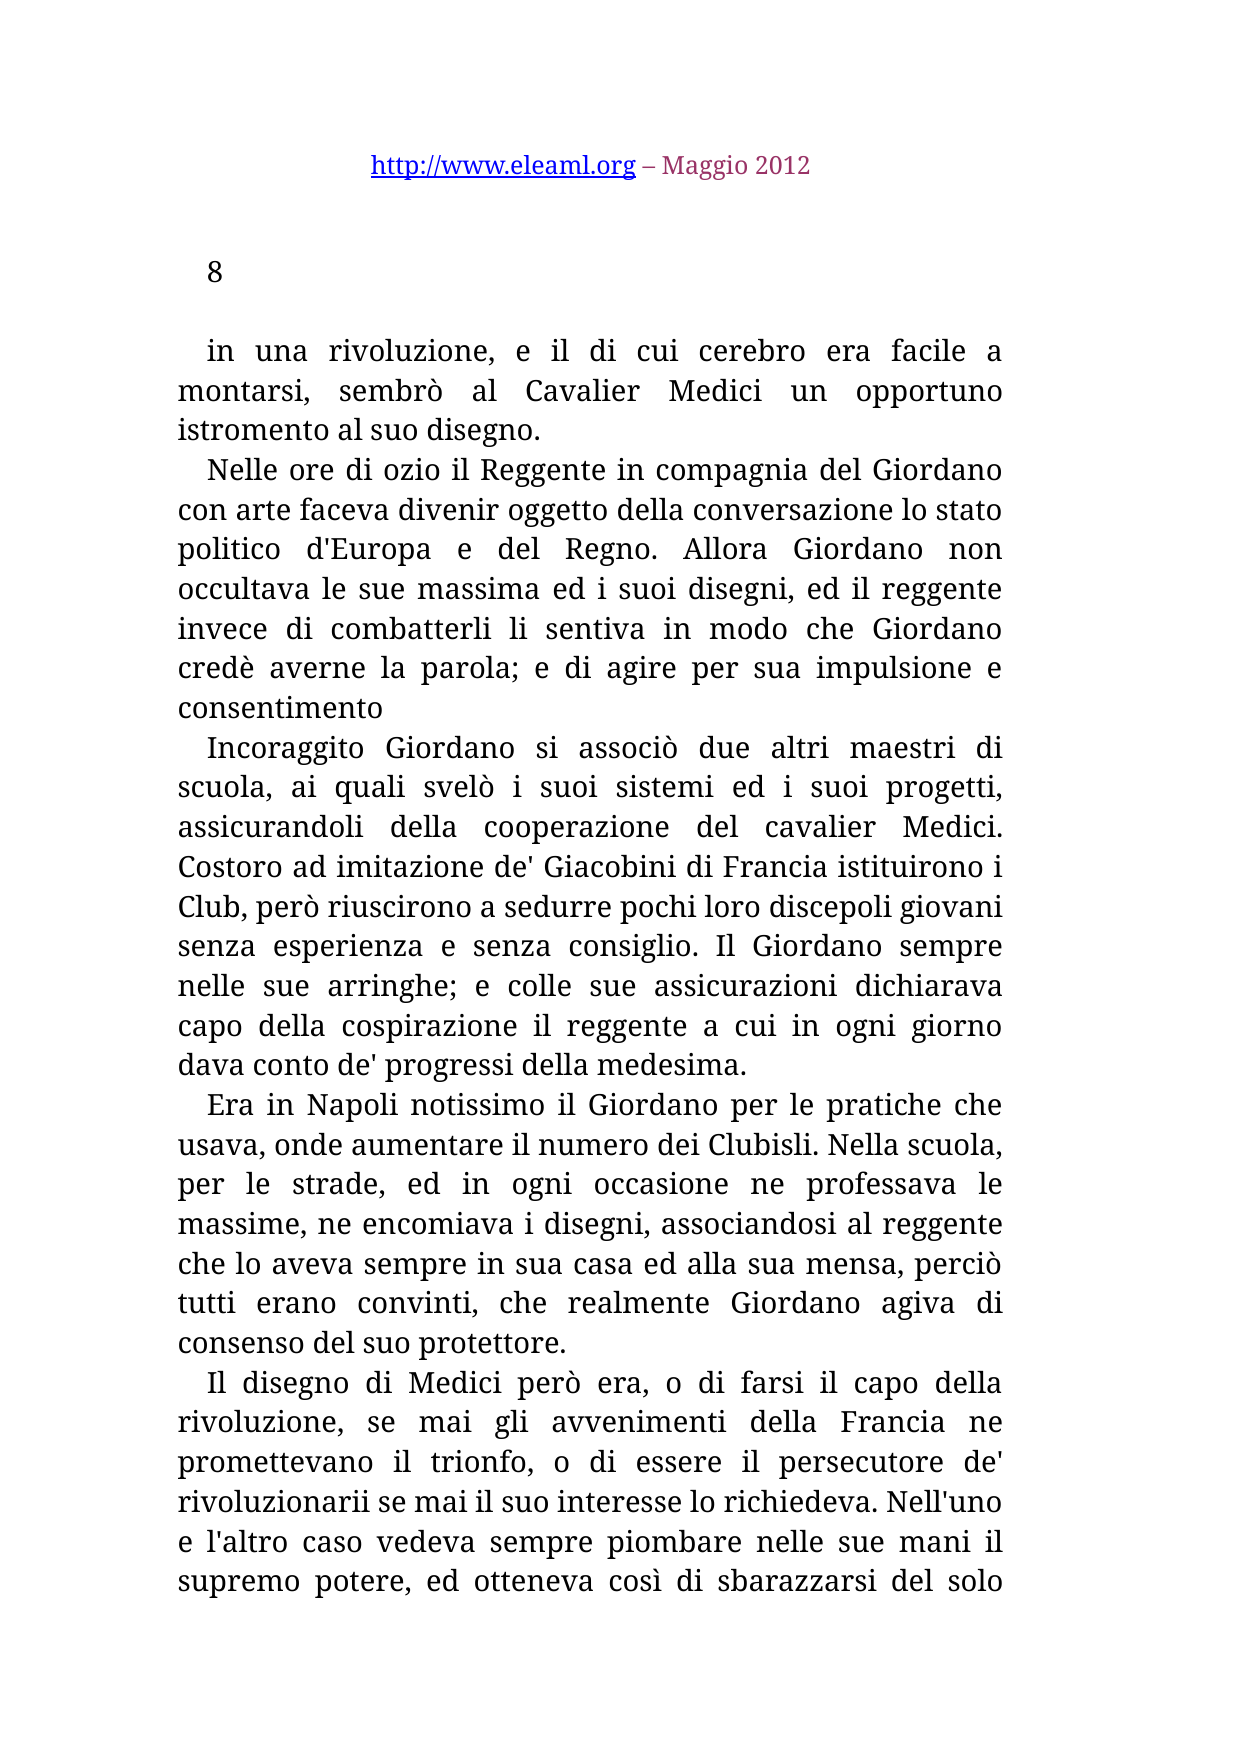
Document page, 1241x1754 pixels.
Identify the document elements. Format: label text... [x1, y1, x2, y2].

text Il disegno di Medici però era, o di farsi il capo della rivoluzione, se mai gli avvenimenti della Francia ne promettevano il trionfo, o di essere il persecutore de' rivoluzionarii se mai il suo interesse lo richiedeva. Nell'uno e l'altro caso vedeva sempre piombare nelle sue mani il supremo potere, ed otteneva così di sbarazzarsi del solo [177, 1362, 1004, 1600]
text 8 [177, 251, 1004, 291]
text Incoraggito Giordano si associò due altri maestri di scuola, ai quali svelò i suoi sistemi ed i suoi progetti, assicurandoli della cooperazione del cavalier Medici. Costoro ad imitazione de' Giacobini di Francia istituirono i Club, però riuscirono a sedurre pochi loro discepoli giovani senza esperienza e senza consiglio. Il Giordano sempre nelle sue arringhe; e colle sue assicurazioni dichiarava capo della cospirazione il reggente a cui in ogni giorno dava conto de' progressi della medesima. [177, 727, 1004, 1084]
text Era in Napoli notissimo il Giordano per le pratiche che usava, onde aumentare il numero dei Clubisli. Nella scuola, per le strade, ed in ogni occasione ne professava le massime, ne encomiava i disegni, associandosi al reggente che lo aveva sempre in sua casa ed alla sua mensa, perciò tutti erano convinti, che realmente Giordano agiva di consenso del suo protettore. [177, 1084, 1004, 1362]
text in una rivoluzione, e il di cui cerebro era facile a montarsi, sembrò al Cavalier Medici un opportuno istromento al suo disegno. [177, 330, 1004, 449]
text Nelle ore di ozio il Reggente in compagnia del Giordano con arte faceva divenir oggetto della conversazione lo stato politico d'Europa e del Regno. Allora Giordano non occultava le sue massima ed i suoi disegni, ed il reggente invece di combatterli li sentiva in modo che Giordano credè averne la parola; e di agire per sua impulsione e consentimento [177, 449, 1004, 727]
